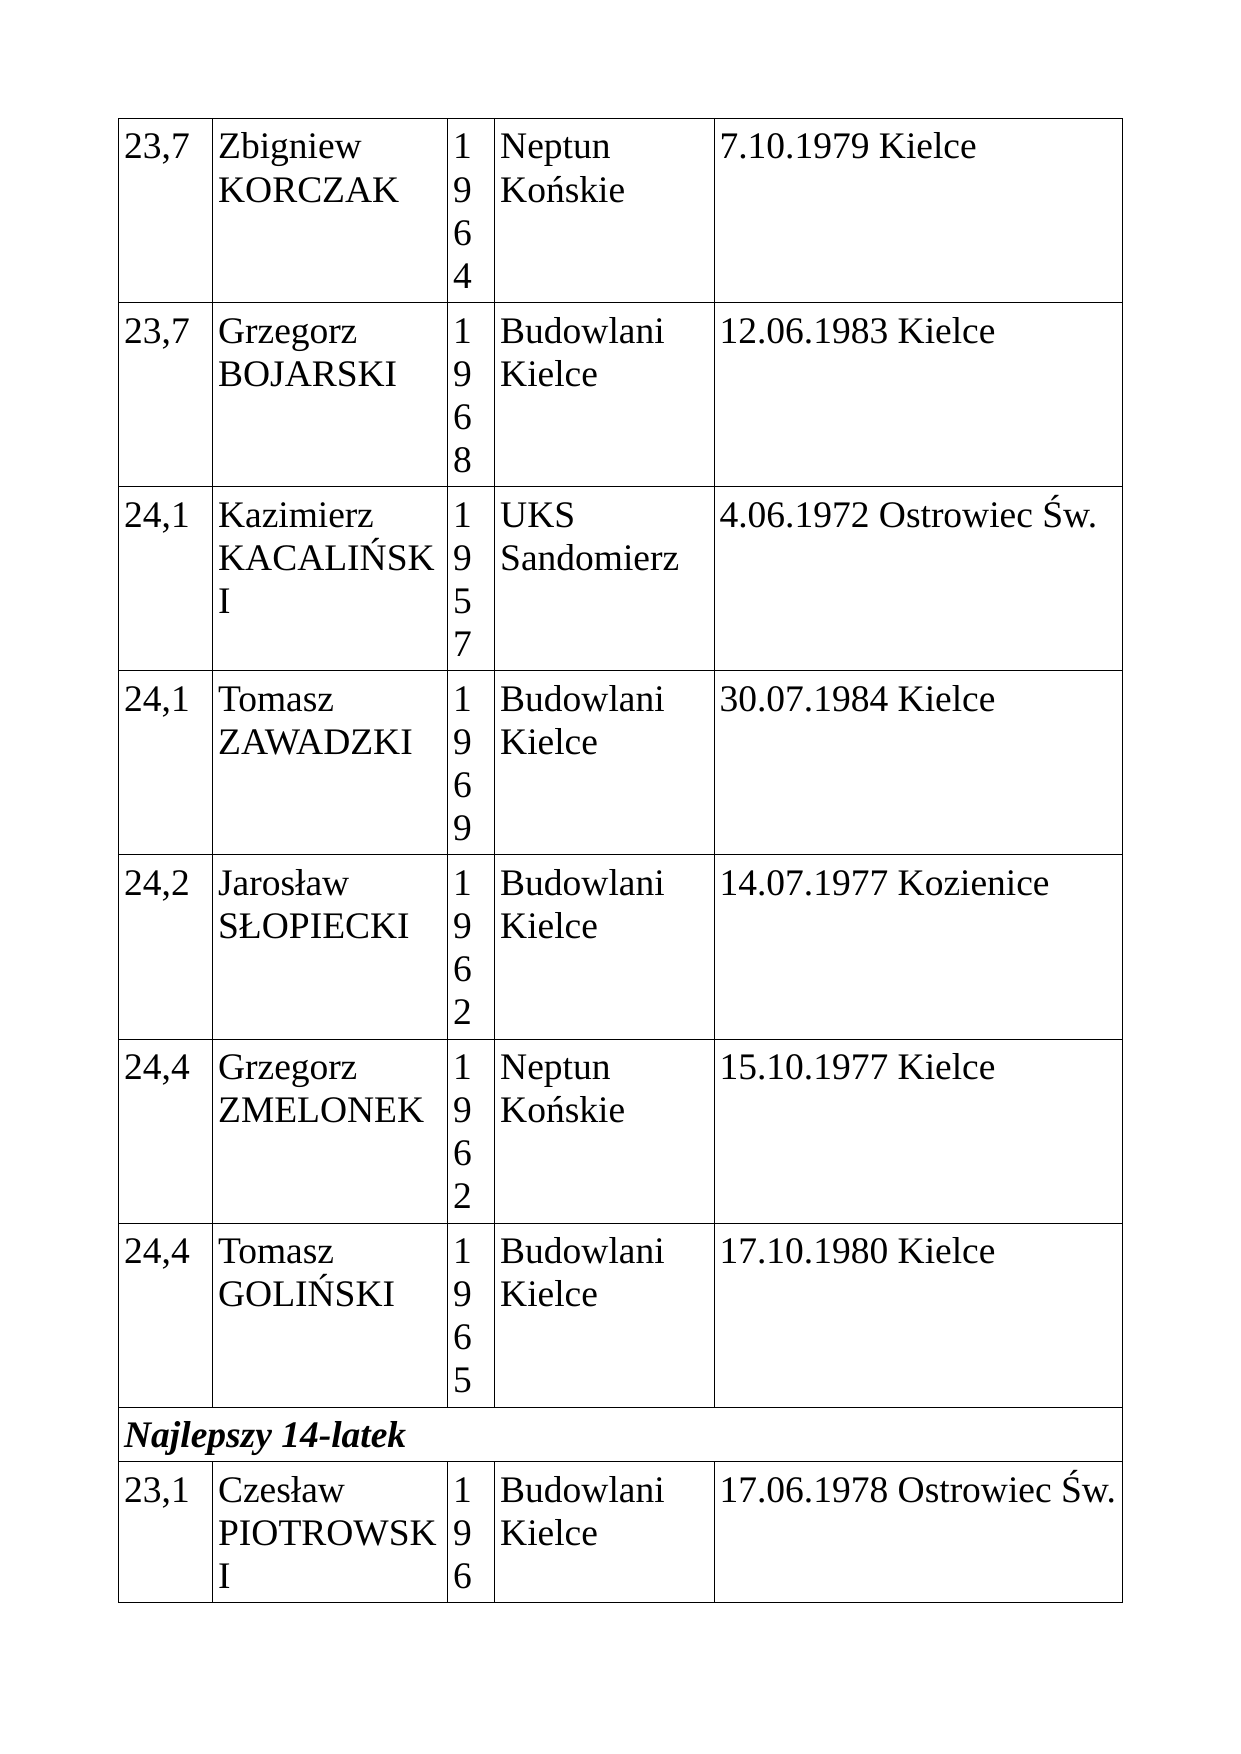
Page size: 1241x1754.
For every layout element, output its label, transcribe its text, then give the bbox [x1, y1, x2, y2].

table_cell Tomasz ZAWADZKI [213, 671, 447, 854]
table_cell 1965 [448, 1224, 494, 1407]
table_cell 7.10.1979 Kielce [715, 119, 1122, 302]
table_cell Budowlani Kielce [495, 303, 714, 486]
table_cell Grzegorz BOJARSKI [213, 303, 447, 486]
table_cell Zbigniew KORCZAK [213, 119, 447, 302]
table_cell 24,1 [119, 671, 212, 854]
table_cell 24,4 [119, 1040, 212, 1222]
table_cell 30.07.1984 Kielce [715, 671, 1122, 854]
table_cell Budowlani Kielce [495, 671, 714, 854]
table_cell 12.06.1983 Kielce [715, 303, 1122, 486]
table_cell 17.06.1978 Ostrowiec Św. [715, 1462, 1122, 1602]
table_cell Grzegorz ZMELONEK [213, 1040, 447, 1222]
table_cell Neptun Końskie [495, 119, 714, 302]
table_cell UKS Sandomierz [495, 487, 714, 670]
table_cell 24,1 [119, 487, 212, 670]
table_cell Budowlani Kielce [495, 855, 714, 1038]
table_cell 14.07.1977 Kozienice [715, 855, 1122, 1038]
table_cell 1957 [448, 487, 494, 670]
table_cell Kazimierz KACALIŃSKI [213, 487, 447, 670]
table_cell 1962 [448, 855, 494, 1038]
table_cell 23,7 [119, 303, 212, 486]
table_cell 1962 [448, 1040, 494, 1222]
table_cell 1964 [448, 119, 494, 302]
table_cell Czesław PIOTROWSKI [213, 1462, 447, 1602]
table_cell Budowlani Kielce [495, 1224, 714, 1407]
table_cell 15.10.1977 Kielce [715, 1040, 1122, 1222]
table_cell 17.10.1980 Kielce [715, 1224, 1122, 1407]
table_cell Najlepszy 14-latek [119, 1408, 1122, 1461]
table_cell 1968 [448, 303, 494, 486]
table_cell 1969 [448, 671, 494, 854]
table_cell Budowlani Kielce [495, 1462, 714, 1602]
table_cell Neptun Końskie [495, 1040, 714, 1222]
table_cell 4.06.1972 Ostrowiec Św. [715, 487, 1122, 670]
table_cell 23,7 [119, 119, 212, 302]
table_cell 23,1 [119, 1462, 212, 1602]
table_cell Jarosław SŁOPIECKI [213, 855, 447, 1038]
table_cell 196 [448, 1462, 494, 1602]
table_cell Tomasz GOLIŃSKI [213, 1224, 447, 1407]
table_cell 24,4 [119, 1224, 212, 1407]
table_cell 24,2 [119, 855, 212, 1038]
